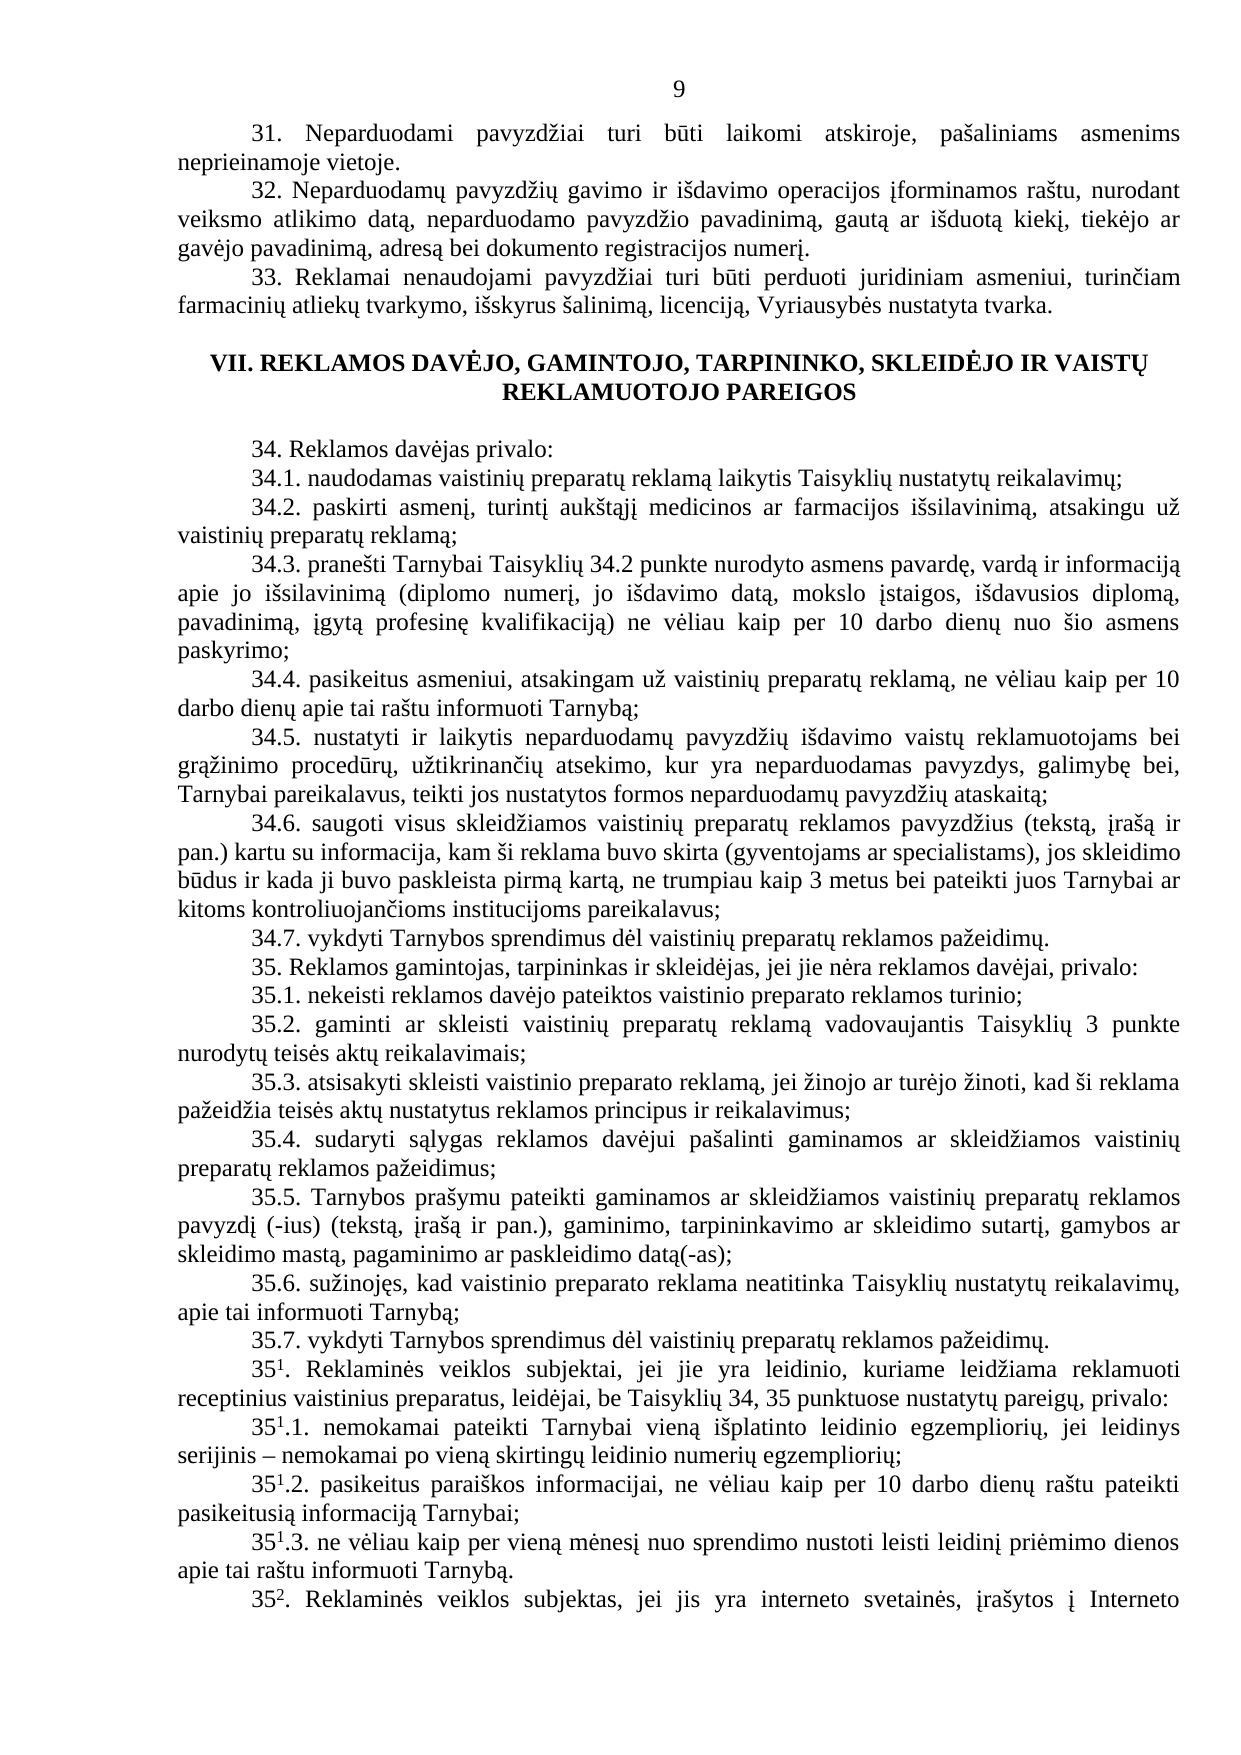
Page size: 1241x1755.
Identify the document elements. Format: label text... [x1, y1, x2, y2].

text 35.5. Tarnybos prašymu pateikti gaminamos ar skleidžiamos vaistinių preparatų reklamos pavyzdį (-ius) (tekstą, įrašą ir pan.), gaminimo, tarpininkavimo ar skleidimo sutartį, gamybos ar skleidimo mastą, pagaminimo ar paskleidimo datą(-as); [177, 1182, 1181, 1268]
text 34.2. paskirti asmenį, turintį aukštąjį medicinos ar farmacijos išsilavinimą, atsakingu už vaistinių preparatų reklamą; [177, 492, 1181, 549]
text 34.1. naudodamas vaistinių preparatų reklamą laikytis Taisyklių nustatytų reikalavimų; [177, 463, 1181, 492]
text 35.3. atsisakyti skleisti vaistinio preparato reklamą, jei žinojo ar turėjo žinoti, kad ši reklama pažeidžia teisės aktų nustatytus reklamos principus ir reikalavimus; [177, 1067, 1181, 1124]
text 35.1. nekeisti reklamos davėjo pateiktos vaistinio preparato reklamos turinio; [177, 981, 1181, 1009]
text 351.3. ne vėliau kaip per vieną mėnesį nuo sprendimo nustoti leisti leidinį priėmimo dienos apie tai raštu informuoti Tarnybą. [177, 1527, 1181, 1584]
text 35.4. sudaryti sąlygas reklamos davėjui pašalinti gaminamos ar skleidžiamos vaistinių preparatų reklamos pažeidimus; [177, 1124, 1181, 1182]
text 33. Reklamai nenaudojami pavyzdžiai turi būti perduoti juridiniam asmeniui, turinčiam farmacinių atliekų tvarkymo, išskyrus šalinimą, licenciją, Vyriausybės nustatyta tvarka. [177, 262, 1181, 319]
text 351.1. nemokamai pateikti Tarnybai vieną išplatinto leidinio egzempliorių, jei leidinys serijinis – nemokamai po vieną skirtingų leidinio numerių egzempliorių; [177, 1412, 1181, 1469]
text 35. Reklamos gamintojas, tarpininkas ir skleidėjas, jei jie nėra reklamos davėjai, privalo: [177, 952, 1181, 981]
text 351.2. pasikeitus paraiškos informacijai, ne vėliau kaip per 10 darbo dienų raštu pateikti pasikeitusią informaciją Tarnybai; [177, 1469, 1181, 1527]
text 35.2. gaminti ar skleisti vaistinių preparatų reklamą vadovaujantis Taisyklių 3 punkte nurodytų teisės aktų reikalavimais; [177, 1009, 1181, 1067]
text 351. Reklaminės veiklos subjektai, jei jie yra leidinio, kuriame leidžiama reklamuoti receptinius vaistinius preparatus, leidėjai, be Taisyklių 34, 35 punktuose nustatytų pareigų, privalo: [177, 1354, 1181, 1412]
text 31. Neparduodami pavyzdžiai turi būti laikomi atskiroje, pašaliniams asmenims neprieinamoje vietoje. [177, 118, 1181, 176]
text 32. Neparduodamų pavyzdžių gavimo ir išdavimo operacijos įforminamos raštu, nurodant veiksmo atlikimo datą, neparduodamo pavyzdžio pavadinimą, gautą ar išduotą kiekį, tiekėjo ar gavėjo pavadinimą, adresą bei dokumento registracijos numerį. [177, 176, 1181, 262]
text 34.7. vykdyti Tarnybos sprendimus dėl vaistinių preparatų reklamos pažeidimų. [177, 923, 1181, 952]
text 34.3. pranešti Tarnybai Taisyklių 34.2 punkte nurodyto asmens pavardę, vardą ir informaciją apie jo išsilavinimą (diplomo numerį, jo išdavimo datą, mokslo įstaigos, išdavusios diplomą, pavadinimą, įgytą profesinę kvalifikaciją) ne vėliau kaip per 10 darbo dienų nuo šio asmens paskyrimo; [177, 549, 1181, 664]
text 34.6. saugoti visus skleidžiamos vaistinių preparatų reklamos pavyzdžius (tekstą, įrašą ir pan.) kartu su informacija, kam ši reklama buvo skirta (gyventojams ar specialistams), jos skleidimo būdus ir kada ji buvo paskleista pirmą kartą, ne trumpiau kaip 3 metus bei pateikti juos Tarnybai ar kitoms kontroliuojančioms institucijoms pareikalavus; [177, 808, 1181, 923]
text 34. Reklamos davėjas privalo: [177, 434, 1181, 463]
text 352. Reklaminės veiklos subjektas, jei jis yra interneto svetainės, įrašytos į Interneto [177, 1584, 1181, 1613]
text 35.6. sužinojęs, kad vaistinio preparato reklama neatitinka Taisyklių nustatytų reikalavimų, apie tai informuoti Tarnybą; [177, 1268, 1181, 1326]
text 35.7. vykdyti Tarnybos sprendimus dėl vaistinių preparatų reklamos pažeidimų. [177, 1326, 1181, 1354]
text 34.5. nustatyti ir laikytis neparduodamų pavyzdžių išdavimo vaistų reklamuotojams bei grąžinimo procedūrų, užtikrinančių atsekimo, kur yra neparduodamas pavyzdys, galimybę bei, Tarnybai pareikalavus, teikti jos nustatytos formos neparduodamų pavyzdžių ataskaitą; [177, 722, 1181, 808]
text 34.4. pasikeitus asmeniui, atsakingam už vaistinių preparatų reklamą, ne vėliau kaip per 10 darbo dienų apie tai raštu informuoti Tarnybą; [177, 664, 1181, 722]
text VII. REKLAMOS DAVĖJO, GAMINTOJO, TARPININKO, SKLEIDĖJO IR VAISTŲ REKLAMUOTOJO PAREIGOS [177, 348, 1181, 406]
